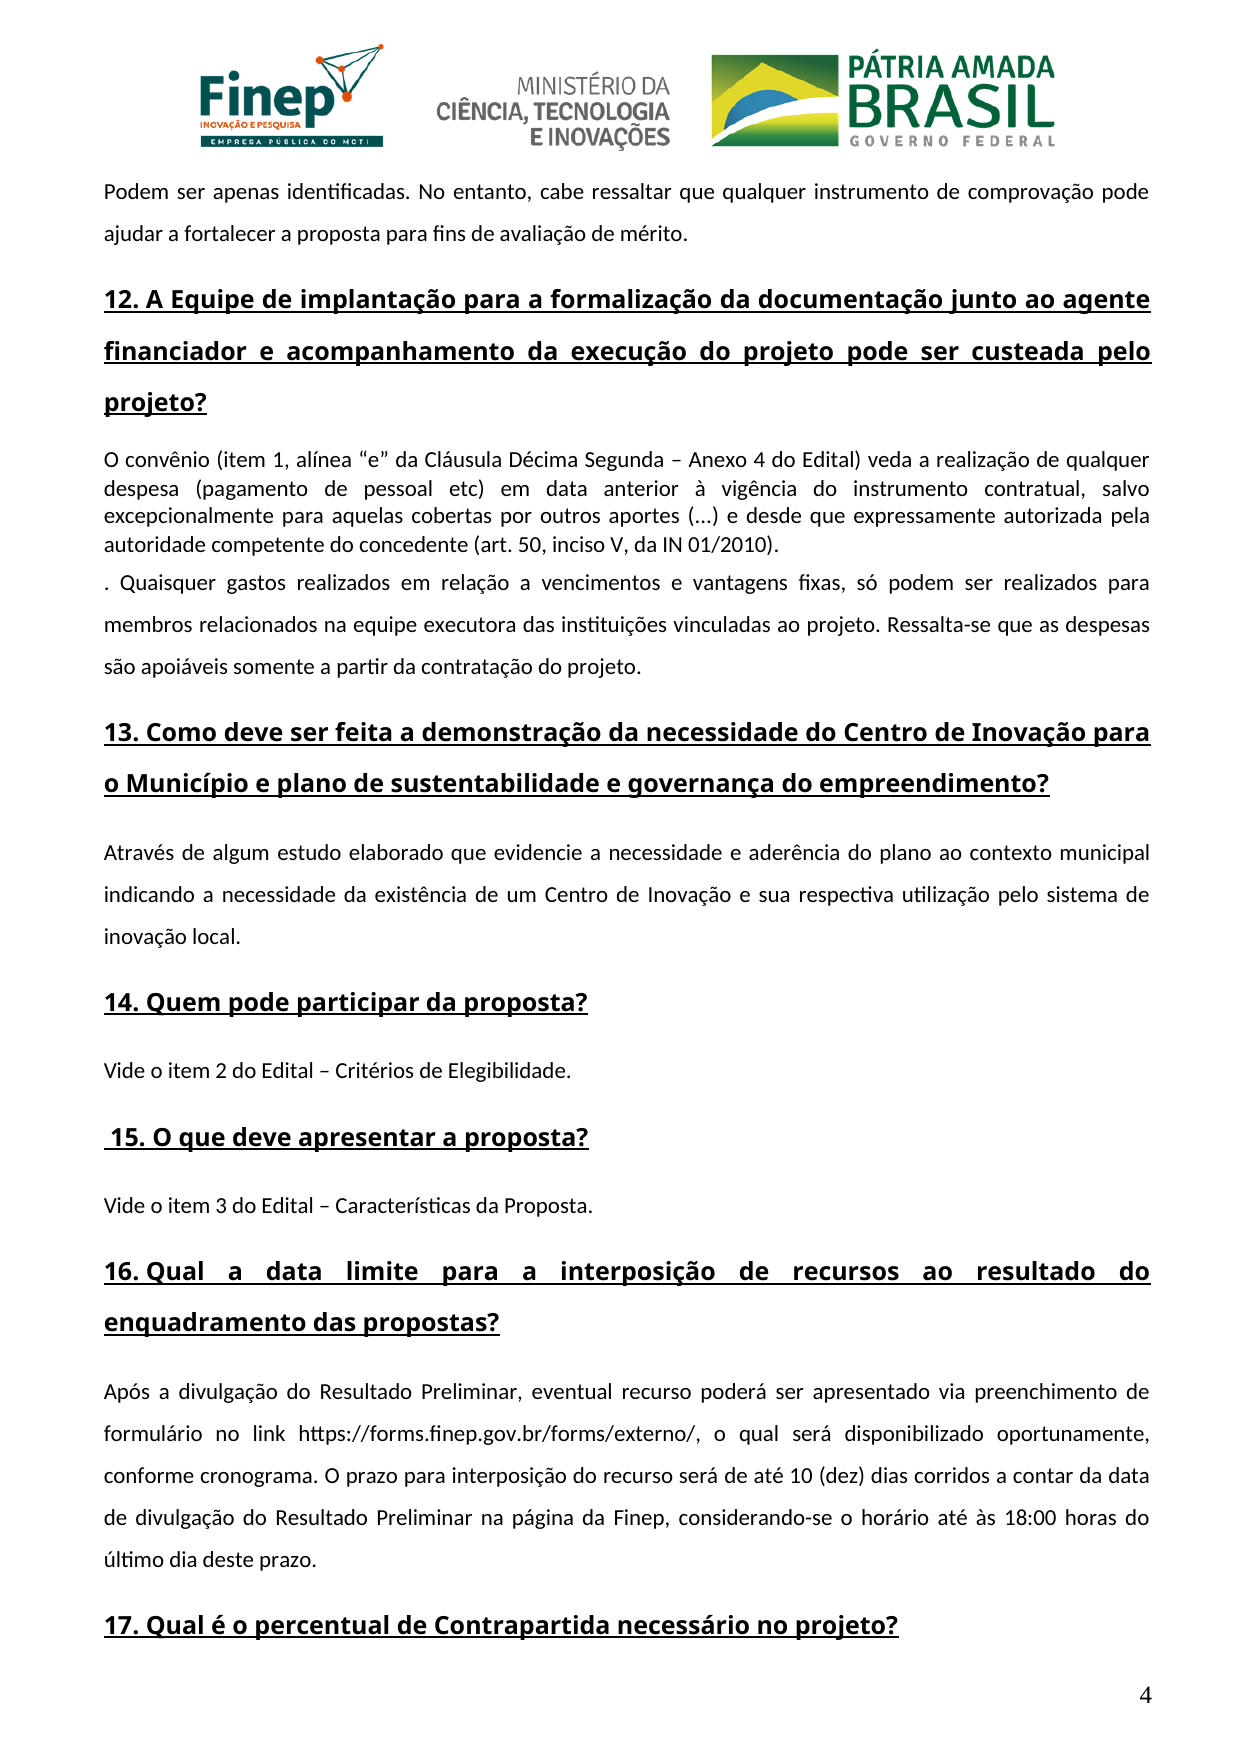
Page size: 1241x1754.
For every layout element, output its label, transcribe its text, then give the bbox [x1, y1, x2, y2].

list Podem ser apenas identificadas. No entanto, cabe ressaltar que qualquer instrumento de comprovação pode ajudar a fortalecer a proposta para fins de avaliação de mérito. [103, 177, 1152, 247]
list Através de algum estudo elaborado que evidencie a necessidade e aderência do plano ao contexto municipal indicando a necessidade da existência de um Centro de Inovação e sua respectiva utilização pelo sistema de inovação local. [103, 838, 1152, 950]
list 14. Quem pode participar da proposta? [103, 984, 1152, 1019]
list 15. O que deve apresentar a proposta? [103, 1119, 1152, 1153]
list 12. A Equipe de implantação para a formalização da documentação junto ao agente financiador e acompanhamento da execução do projeto pode ser custeada pelo [103, 282, 1152, 362]
list 16. Qual a data limite para a interposição de recursos ao resultado do enquadramento das propostas? [103, 1254, 1152, 1339]
list projeto? [103, 363, 1152, 418]
list Após a divulgação do Resultado Preliminar, eventual recurso poderá ser apresentado via preenchimento de formulário no link https://forms.finep.gov.br/forms/externo/, o qual será disponibilizado oportunamente, conforme cronograma. O prazo para interposição do recurso será de até 10 (dez) dias corridos a contar da data de divulgação do Resultado Preliminar na página da Finep, considerando-se o horário até às 18:00 horas do último dia deste prazo. [103, 1377, 1152, 1573]
text O convênio (item 1, alínea “e” da Cláusula Décima Segunda – Anexo 4 do Edital) veda a realização de qualquer despesa (pagamento de pessoal etc) em data anterior à vigência do instrumento contratual, salvo excepcionalmente para aquelas cobertas por outros aportes (...) e desde que expressamente autorizada pela autoridade competente do concedente (art. 50, inciso V, da IN 01/2010). [103, 446, 1152, 558]
list Vide o item 3 do Edital – Características da Proposta. [103, 1191, 1152, 1219]
list 17. Qual é o percentual de Contrapartida necessário no projeto? [103, 1608, 1152, 1642]
list 13. Como deve ser feita a demonstração da necessidade do Centro de Inovação para o Município e plano de sustentabilidade e governança do empreendimento? [103, 715, 1152, 800]
list . Quaisquer gastos realizados em relação a vencimentos e vantagens fixas, só podem ser realizados para membros relacionados na equipe executora das instituições vinculadas ao projeto. Ressalta-se que as despesas são apoiáveis somente a partir da contratação do projeto. [103, 568, 1152, 680]
list Vide o item 2 do Edital – Critérios de Elegibilidade. [103, 1056, 1152, 1084]
